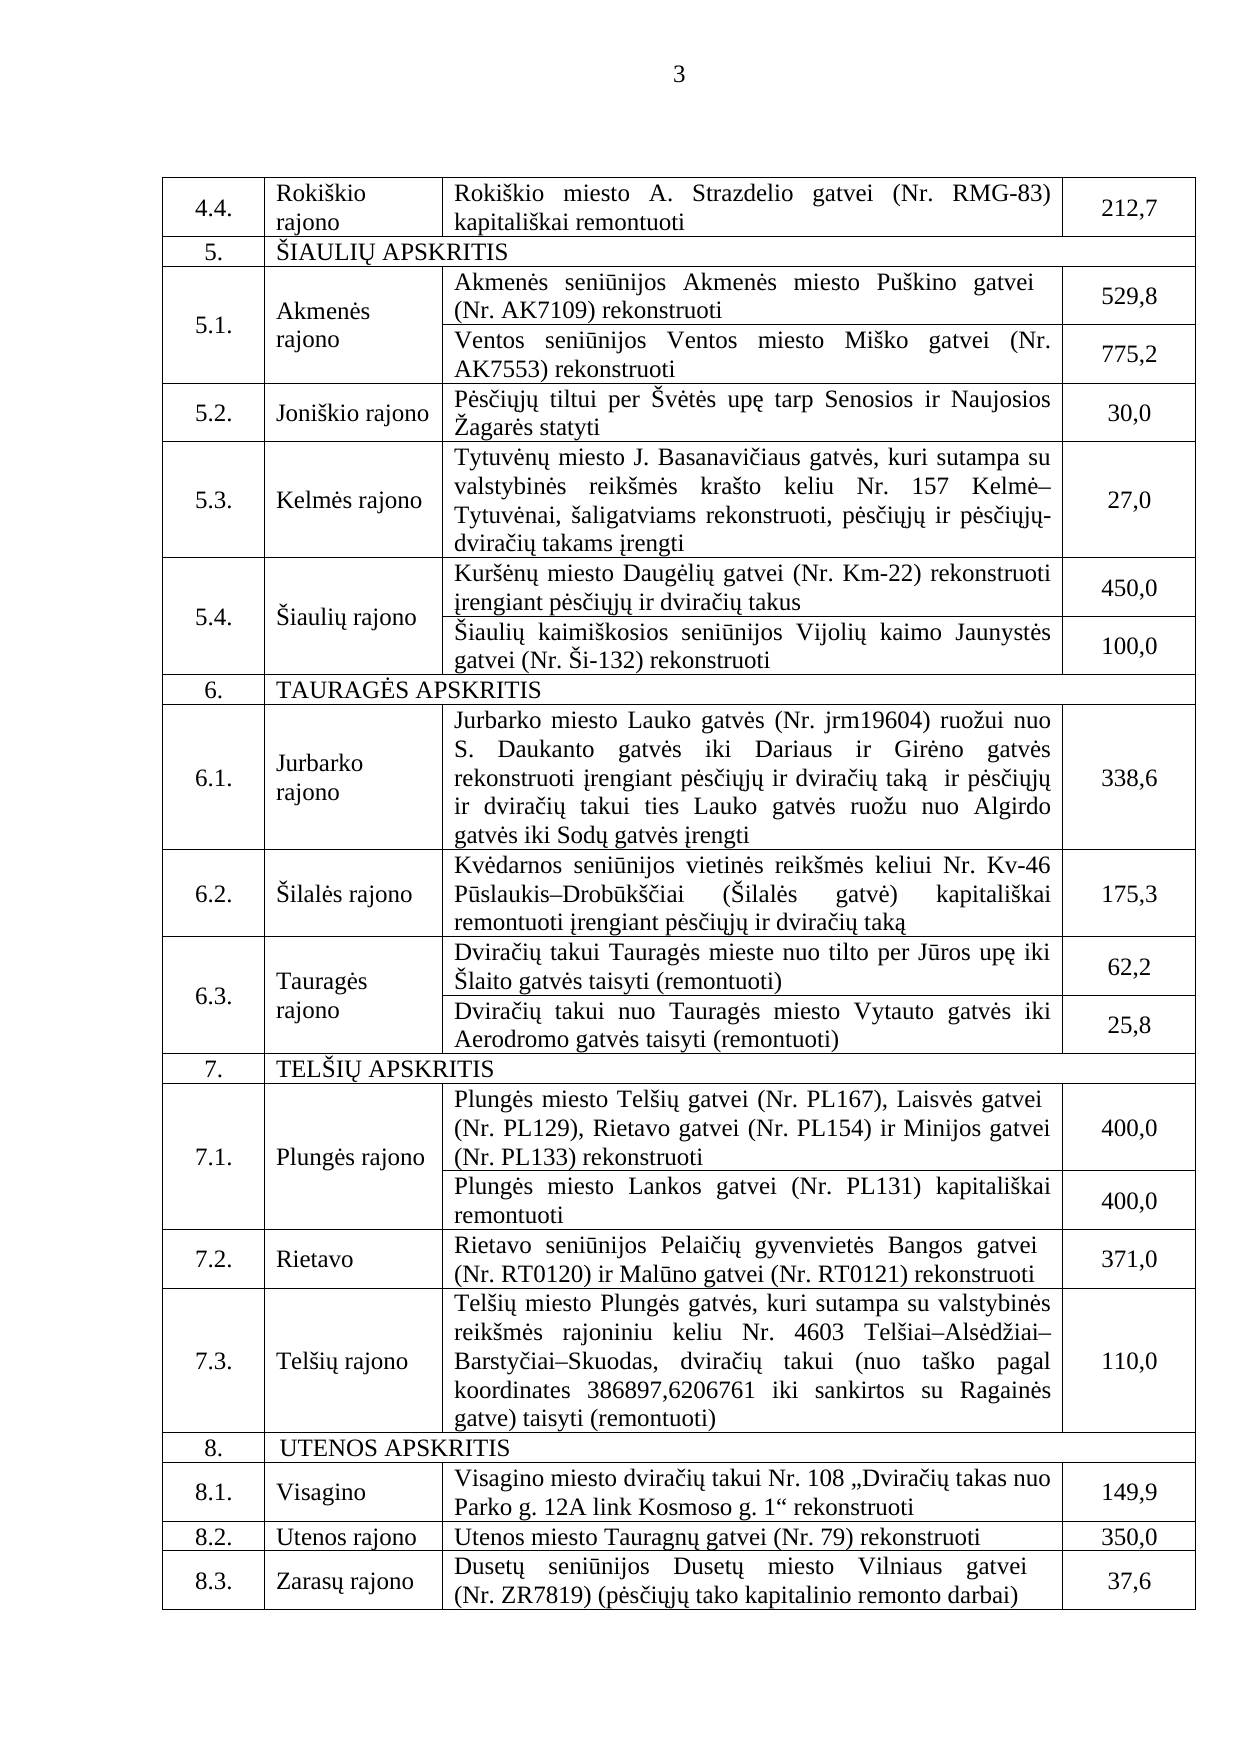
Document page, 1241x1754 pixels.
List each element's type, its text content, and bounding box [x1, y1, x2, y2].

table_cell 6.1. [163, 705, 264, 849]
table_cell TELŠIŲ APSKRITIS [265, 1054, 1195, 1083]
table_cell 149,9 [1063, 1463, 1195, 1521]
table_cell 529,8 [1063, 267, 1195, 324]
table_cell ŠIAULIŲ APSKRITIS [265, 237, 1195, 266]
table_cell Jurbarko rajono [265, 705, 442, 849]
table_cell 371,0 [1063, 1230, 1195, 1287]
table_cell 30,0 [1063, 384, 1195, 441]
table_cell 775,2 [1063, 325, 1195, 383]
table_cell Akmenės seniūnijos Akmenės miesto Puškino gatvei (Nr. AK7109) rekonstruoti [443, 267, 1062, 324]
table_cell 450,0 [1063, 558, 1195, 616]
table_cell Ventos seniūnijos Ventos miesto Miško gatvei (Nr. AK7553) rekonstruoti [443, 325, 1062, 383]
table_cell 5.1. [163, 267, 264, 383]
table_cell Rietavo seniūnijos Pelaičių gyvenvietės Bangos gatvei (Nr. RT0120) ir Malūno gatvei (Nr. RT0121) rekonstruoti [443, 1230, 1062, 1287]
table_cell 5.3. [163, 442, 264, 557]
table_cell 8.2. [163, 1522, 264, 1550]
table_cell Akmenės rajono [265, 267, 442, 383]
table_cell Dusetų seniūnijos Dusetų miesto Vilniaus gatvei (Nr. ZR7819) (pėsčiųjų tako kapitalinio remonto darbai) [443, 1551, 1062, 1609]
table_cell Plungės miesto Telšių gatvei (Nr. PL167), Laisvės gatvei (Nr. PL129), Rietavo gatvei (Nr. PL154) ir Minijos gatvei (Nr. PL133) rekonstruoti [443, 1084, 1062, 1170]
table_cell Pėsčiųjų tiltui per Švėtės upę tarp Senosios ir Naujosios Žagarės statyti [443, 384, 1062, 441]
table_cell Tauragės rajono [265, 937, 442, 1053]
table_cell 5.2. [163, 384, 264, 441]
table_cell Plungės rajono [265, 1084, 442, 1229]
table_cell Tytuvėnų miesto J. Basanavičiaus gatvės, kuri sutampa su valstybinės reikšmės krašto keliu Nr. 157 Kelmė–Tytuvėnai, šaligatviams rekonstruoti, pėsčiųjų ir pėsčiųjų-dviračių takams įrengti [443, 442, 1062, 557]
table_cell 37,6 [1063, 1551, 1195, 1609]
table_cell Telšių rajono [265, 1289, 442, 1432]
table_cell 212,7 [1063, 178, 1195, 236]
table_cell Kvėdarnos seniūnijos vietinės reikšmės keliui Nr. Kv-46 Pūslaukis–Drobūkščiai (Šilalės gatvė) kapitališkai remontuoti įrengiant pėsčiųjų ir dviračių taką [443, 850, 1062, 936]
table_cell Rokiškio rajono [265, 178, 442, 236]
table_cell Utenos miesto Tauragnų gatvei (Nr. 79) rekonstruoti [443, 1522, 1062, 1550]
table_cell Plungės miesto Lankos gatvei (Nr. PL131) kapitališkai remontuoti [443, 1171, 1062, 1229]
table_cell 7.1. [163, 1084, 264, 1229]
table_cell Rietavo [265, 1230, 442, 1287]
table_cell TAURAGĖS APSKRITIS [265, 675, 1195, 704]
table_cell 8.3. [163, 1551, 264, 1609]
table_cell 400,0 [1063, 1084, 1195, 1170]
table_cell 175,3 [1063, 850, 1195, 936]
table_cell Dviračių takui Tauragės mieste nuo tilto per Jūros upę iki Šlaito gatvės taisyti (remontuoti) [443, 937, 1062, 995]
table_cell 25,8 [1063, 996, 1195, 1053]
table_cell 6.2. [163, 850, 264, 936]
table_cell 7.2. [163, 1230, 264, 1287]
table_cell 4.4. [163, 178, 264, 236]
table_cell Zarasų rajono [265, 1551, 442, 1609]
table_cell Visagino miesto dviračių takui Nr. 108 „Dviračių takas nuo Parko g. 12A link Kosmoso g. 1“ rekonstruoti [443, 1463, 1062, 1521]
table_cell Rokiškio miesto A. Strazdelio gatvei (Nr. RMG-83) kapitališkai remontuoti [443, 178, 1062, 236]
table_cell Jurbarko miesto Lauko gatvės (Nr. jrm19604) ruožui nuo S. Daukanto gatvės iki Dariaus ir Girėno gatvės rekonstruoti įrengiant pėsčiųjų ir dviračių taką ir pėsčiųjų ir dviračių takui ties Lauko gatvės ruožu nuo Algirdo gatvės iki Sodų gatvės įrengti [443, 705, 1062, 849]
table_cell 100,0 [1063, 617, 1195, 674]
table_cell Šiaulių rajono [265, 558, 442, 674]
table_cell Kuršėnų miesto Daugėlių gatvei (Nr. Km-22) rekonstruoti įrengiant pėsčiųjų ir dviračių takus [443, 558, 1062, 616]
table_cell 110,0 [1063, 1289, 1195, 1432]
table_cell 338,6 [1063, 705, 1195, 849]
table_cell Šiaulių kaimiškosios seniūnijos Vijolių kaimo Jaunystės gatvei (Nr. Ši-132) rekonstruoti [443, 617, 1062, 674]
table_cell 8.1. [163, 1463, 264, 1521]
table_cell Kelmės rajono [265, 442, 442, 557]
table_cell 5. [163, 237, 264, 266]
table_cell 6. [163, 675, 264, 704]
table_cell Joniškio rajono [265, 384, 442, 441]
table_cell 5.4. [163, 558, 264, 674]
table_cell Visagino [265, 1463, 442, 1521]
table_cell Dviračių takui nuo Tauragės miesto Vytauto gatvės iki Aerodromo gatvės taisyti (remontuoti) [443, 996, 1062, 1053]
table_cell 7. [163, 1054, 264, 1083]
table_cell 6.3. [163, 937, 264, 1053]
table_cell Telšių miesto Plungės gatvės, kuri sutampa su valstybinės reikšmės rajoniniu keliu Nr. 4603 Telšiai–Alsėdžiai–Barstyčiai–Skuodas, dviračių takui (nuo taško pagal koordinates 386897,6206761 iki sankirtos su Ragainės gatve) taisyti (remontuoti) [443, 1289, 1062, 1432]
table_cell Šilalės rajono [265, 850, 442, 936]
table_cell Utenos rajono [265, 1522, 442, 1550]
table_cell 8. [163, 1433, 264, 1462]
table_cell 400,0 [1063, 1171, 1195, 1229]
table_cell 62,2 [1063, 937, 1195, 995]
table_cell 7.3. [163, 1289, 264, 1432]
table_cell 27,0 [1063, 442, 1195, 557]
table_cell 350,0 [1063, 1522, 1195, 1550]
table_cell UTENOS APSKRITIS [265, 1433, 1195, 1462]
